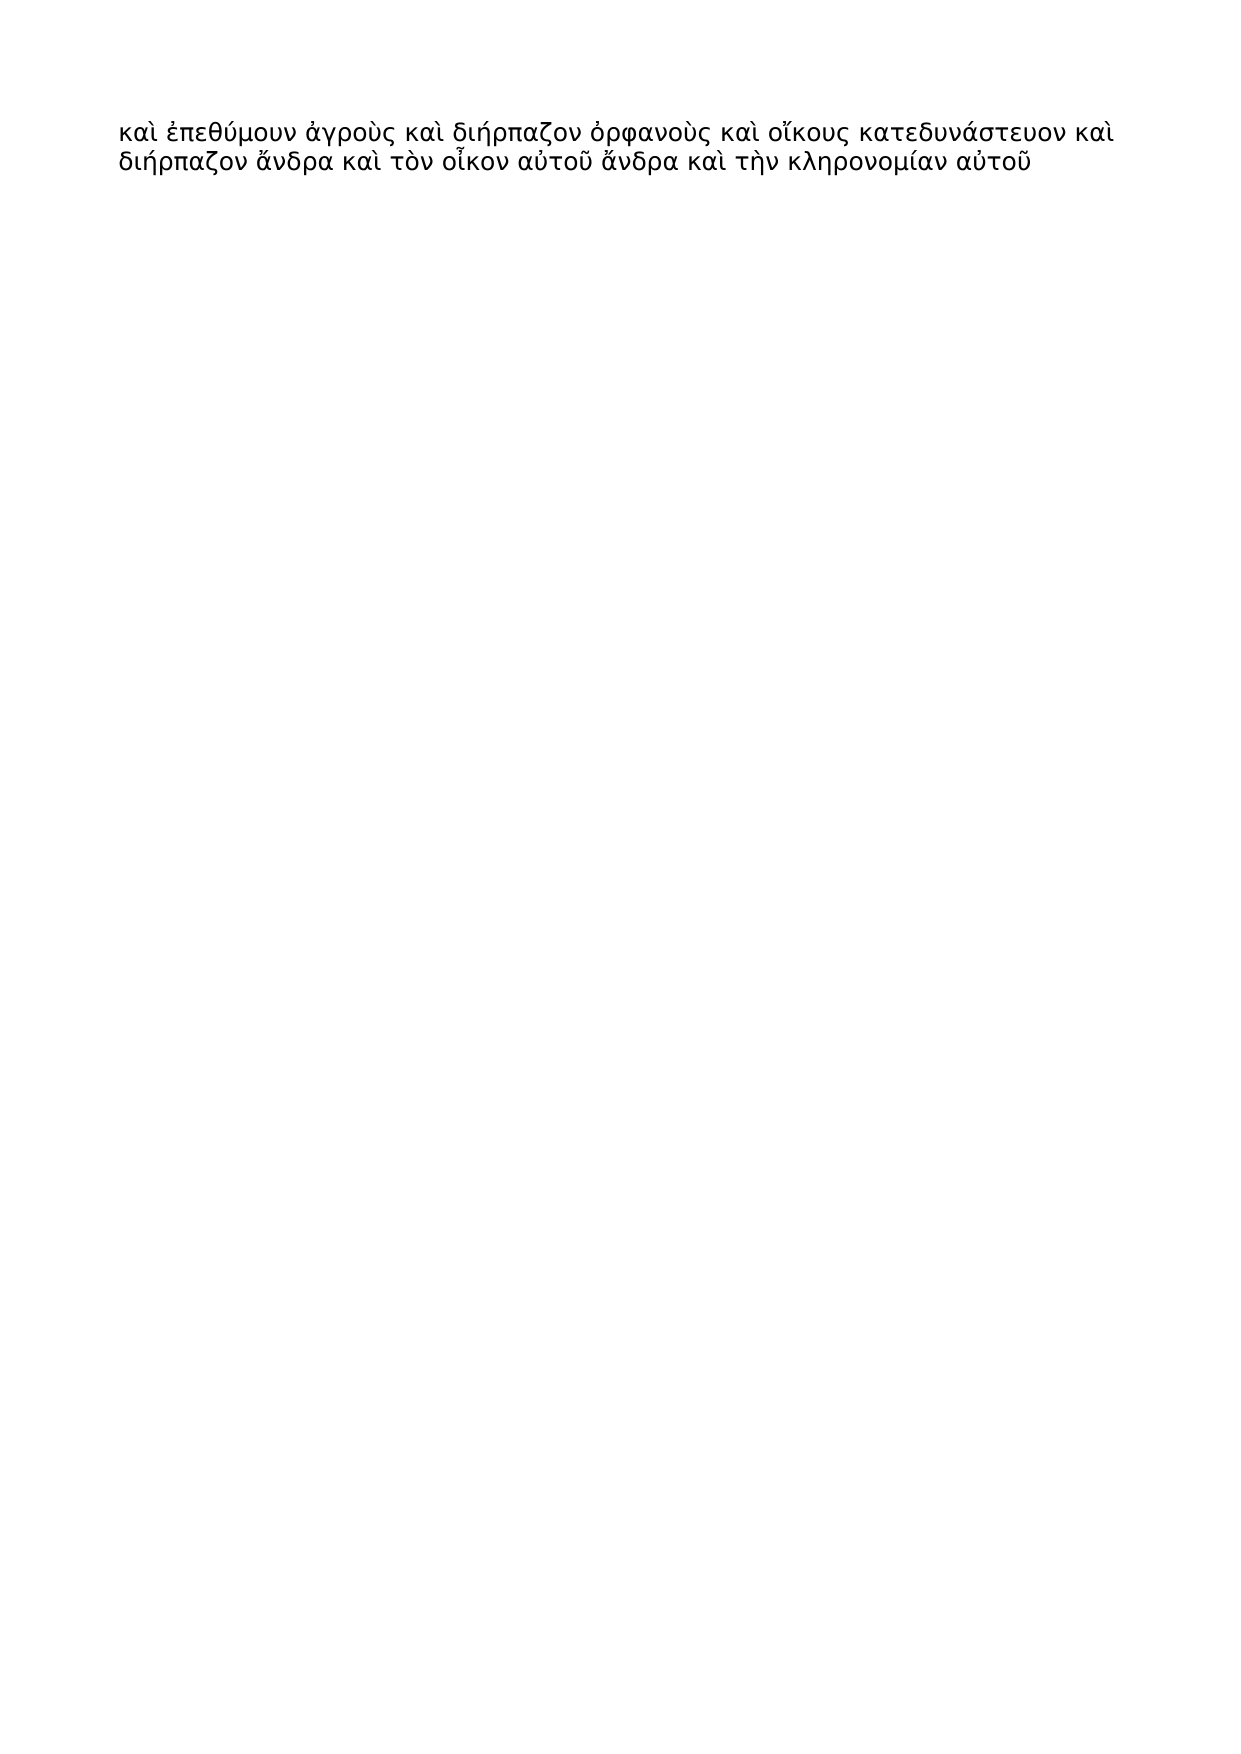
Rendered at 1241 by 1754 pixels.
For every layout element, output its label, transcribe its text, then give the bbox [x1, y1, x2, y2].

text καὶ ἐπεθύμουν ἀγροὺς καὶ διήρπαζον ὀρφανοὺς καὶ οἴκους κατεδυνάστευον καὶ διήρπαζον ἄνδρα καὶ τὸν οἶκον αὐτοῦ ἄνδρα καὶ τὴν κληρονομίαν αὐτοῦ [118, 118, 1122, 176]
